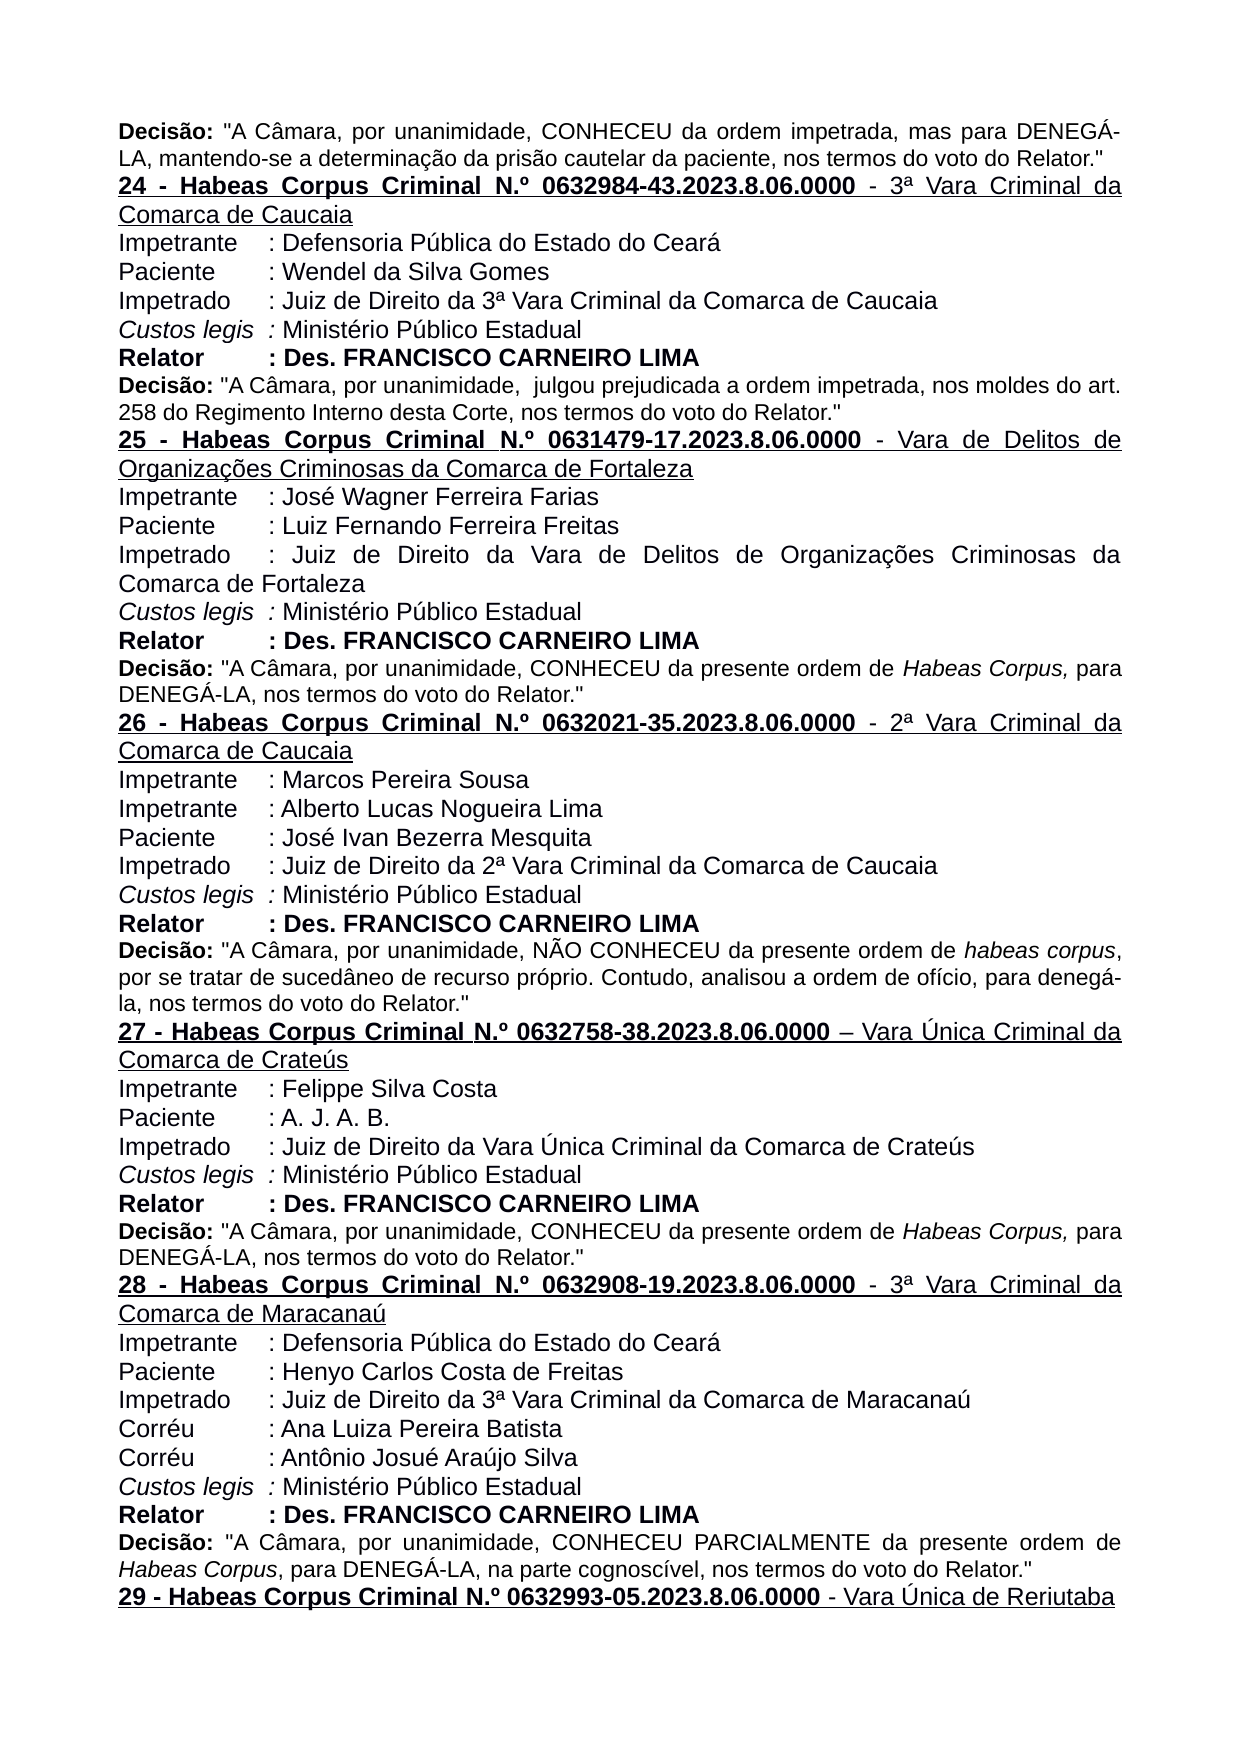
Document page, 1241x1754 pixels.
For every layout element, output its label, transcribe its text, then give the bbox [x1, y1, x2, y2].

text Comarca de Maracanaú [118, 1297, 1122, 1328]
text Custos legis : Ministério Público Estadual [118, 880, 1122, 909]
text Paciente : José Ivan Bezerra Mesquita [118, 822, 1122, 851]
text Comarca de Caucaia [118, 197, 1122, 228]
text Impetrante : Defensoria Pública do Estado do Ceará [118, 228, 1122, 257]
text Corréu : Ana Luiza Pereira Batista [118, 1414, 1122, 1443]
text Custos legis : Ministério Público Estadual [118, 597, 1122, 626]
text Impetrante : Defensoria Pública do Estado do Ceará [118, 1328, 1122, 1357]
text 26 - Habeas Corpus Criminal N.º 0632021-35.2023.8.06.0000 - 2ª Vara Criminal da [118, 707, 1122, 733]
text Relator : Des. FRANCISCO CARNEIRO LIMA [118, 343, 1122, 372]
text Paciente : Wendel da Silva Gomes [118, 257, 1122, 286]
text 28 - Habeas Corpus Criminal N.º 0632908-19.2023.8.06.0000 - 3ª Vara Criminal da [118, 1271, 1122, 1295]
text Custos legis : Ministério Público Estadual [118, 314, 1122, 343]
text Paciente : Henyo Carlos Costa de Freitas [118, 1357, 1122, 1386]
text Impetrante : Alberto Lucas Nogueira Lima [118, 794, 1122, 822]
text Decisão: "A Câmara, por unanimidade, CONHECEU da presente ordem de Habeas Corpus, para DENEGÁ-LA, nos termos do voto do Relator." [118, 1218, 1122, 1271]
text 27 - Habeas Corpus Criminal N.º 0632758-38.2023.8.06.0000 – Vara Única Criminal da [118, 1017, 1122, 1041]
text Paciente : Luiz Fernando Ferreira Freitas [118, 511, 1122, 540]
text 25 - Habeas Corpus Criminal N.º 0631479-17.2023.8.06.0000 - Vara de Delitos de [118, 425, 1122, 450]
text Organizações Criminosas da Comarca de Fortaleza [118, 451, 1122, 482]
text Decisão: "A Câmara, por unanimidade, NÃO CONHECEU da presente ordem de habeas corpus, por se tratar de sucedâneo de recurso próprio. Contudo, analisou a ordem de ofício, para denegá-la, nos termos do voto do Relator." [118, 937, 1122, 1017]
text Comarca de Caucaia [118, 734, 1122, 765]
text Relator : Des. FRANCISCO CARNEIRO LIMA [118, 626, 1122, 655]
text Decisão: "A Câmara, por unanimidade, CONHECEU PARCIALMENTE da presente ordem de Habeas Corpus, para DENEGÁ-LA, na parte cognoscível, nos termos do voto do Relator." [118, 1529, 1122, 1582]
text 24 - Habeas Corpus Criminal N.º 0632984-43.2023.8.06.0000 - 3ª Vara Criminal da [118, 171, 1122, 196]
text Corréu : Antônio Josué Araújo Silva [118, 1443, 1122, 1472]
text 29 - Habeas Corpus Criminal N.º 0632993-05.2023.8.06.0000 - Vara Única de Reriutaba [118, 1582, 1122, 1611]
text Paciente : A. J. A. B. [118, 1103, 1122, 1132]
text Comarca de Crateús [118, 1042, 1122, 1074]
text Impetrado : Juiz de Direito da Vara Única Criminal da Comarca de Crateús [118, 1132, 1122, 1160]
text Decisão: "A Câmara, por unanimidade, CONHECEU da ordem impetrada, mas para DENEGÁ-LA, mantendo-se a determinação da prisão cautelar da paciente, nos termos do voto do Relator." [118, 118, 1122, 171]
text Custos legis : Ministério Público Estadual [118, 1160, 1122, 1189]
text Relator : Des. FRANCISCO CARNEIRO LIMA [118, 1501, 1122, 1529]
text Decisão: "A Câmara, por unanimidade, julgou prejudicada a ordem impetrada, nos moldes do art. 258 do Regimento Interno desta Corte, nos termos do voto do Relator." [118, 372, 1122, 425]
text Impetrado : Juiz de Direito da 2ª Vara Criminal da Comarca de Caucaia [118, 851, 1122, 880]
text Relator : Des. FRANCISCO CARNEIRO LIMA [118, 909, 1122, 937]
text Impetrado : Juiz de Direito da 3ª Vara Criminal da Comarca de Maracanaú [118, 1386, 1122, 1414]
text Impetrante : Felippe Silva Costa [118, 1074, 1122, 1103]
text Impetrado : Juiz de Direito da Vara de Delitos de Organizações Criminosas da Comarca de Fortaleza [118, 540, 1122, 597]
text Impetrado : Juiz de Direito da 3ª Vara Criminal da Comarca de Caucaia [118, 286, 1122, 314]
text Impetrante : José Wagner Ferreira Farias [118, 482, 1122, 511]
text Relator : Des. FRANCISCO CARNEIRO LIMA [118, 1189, 1122, 1218]
text Impetrante : Marcos Pereira Sousa [118, 765, 1122, 794]
text Custos legis : Ministério Público Estadual [118, 1472, 1122, 1501]
text Decisão: "A Câmara, por unanimidade, CONHECEU da presente ordem de Habeas Corpus, para DENEGÁ-LA, nos termos do voto do Relator." [118, 655, 1122, 707]
